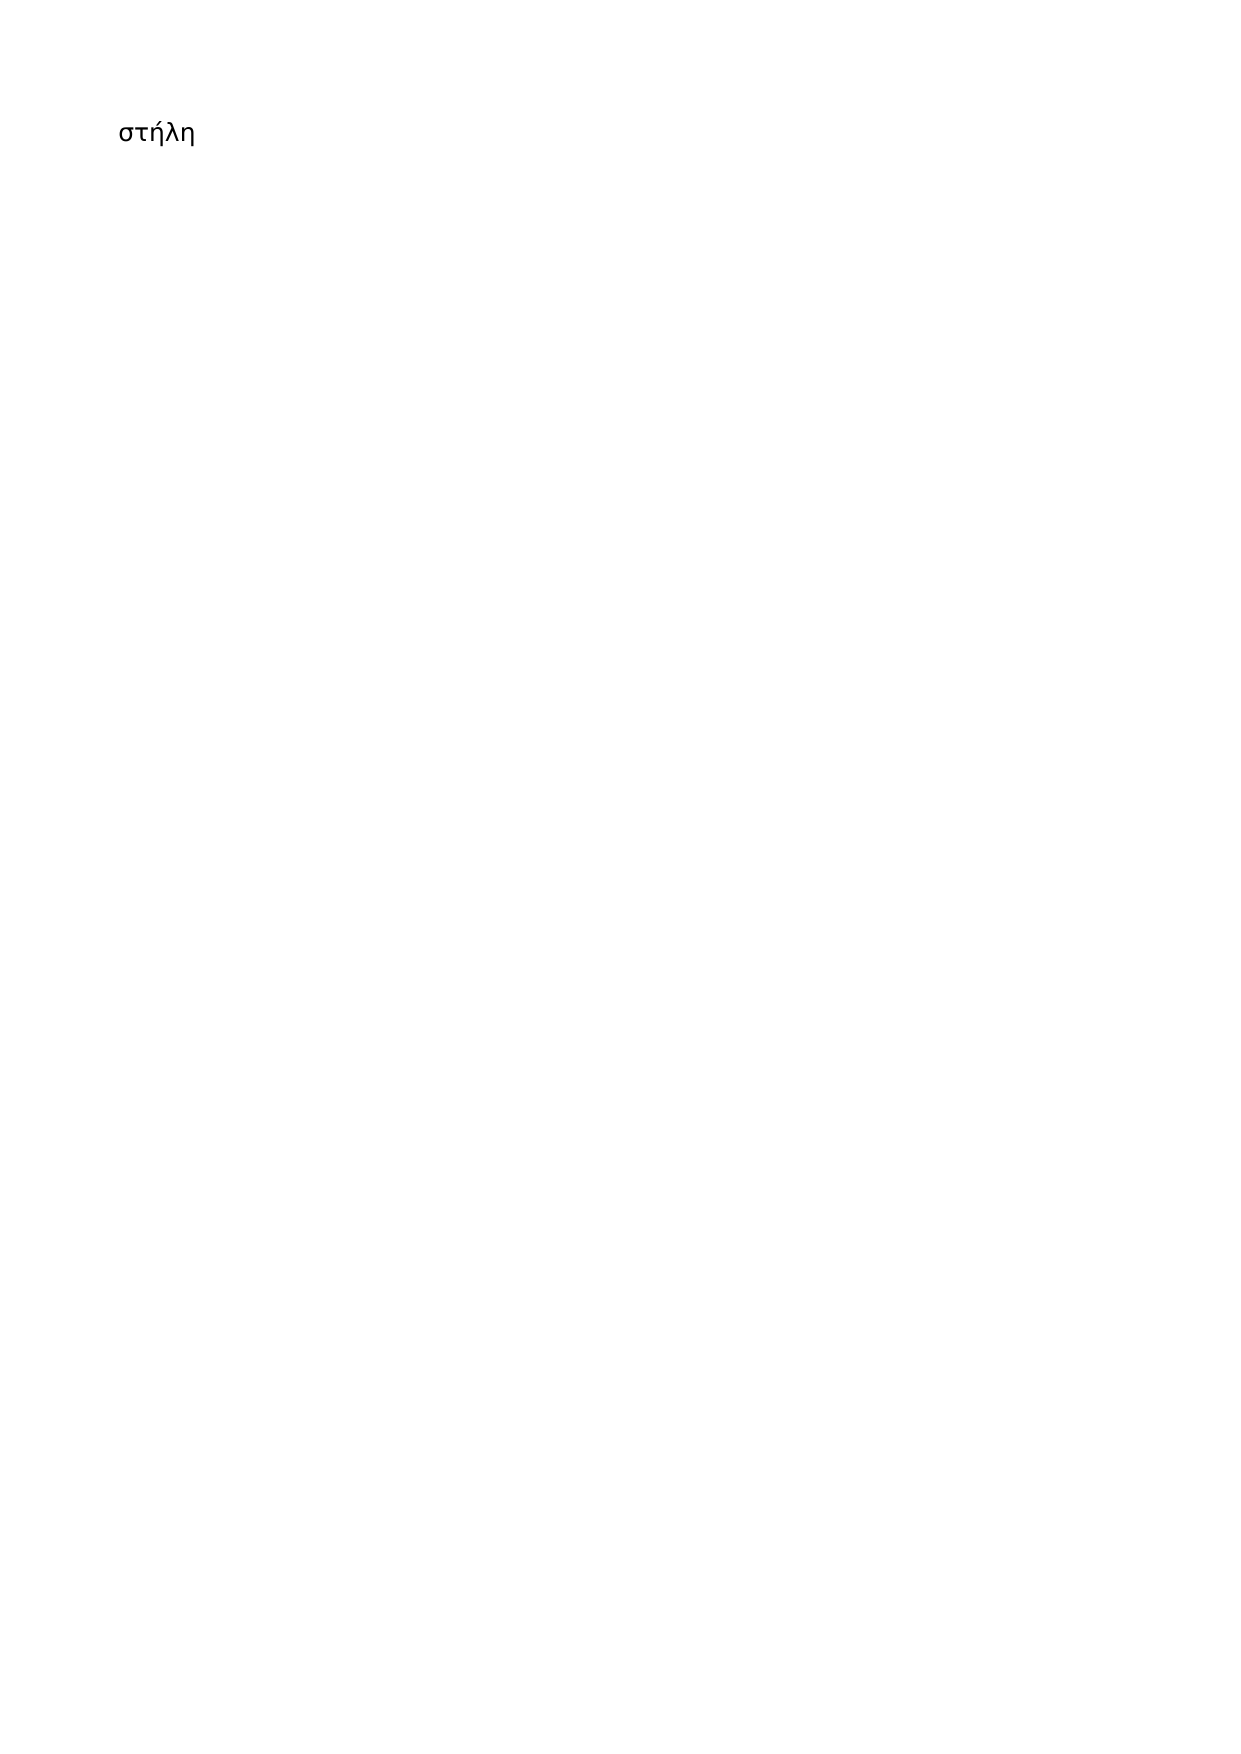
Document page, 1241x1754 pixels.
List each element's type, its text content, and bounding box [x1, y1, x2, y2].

text στήλη [118, 118, 1122, 147]
